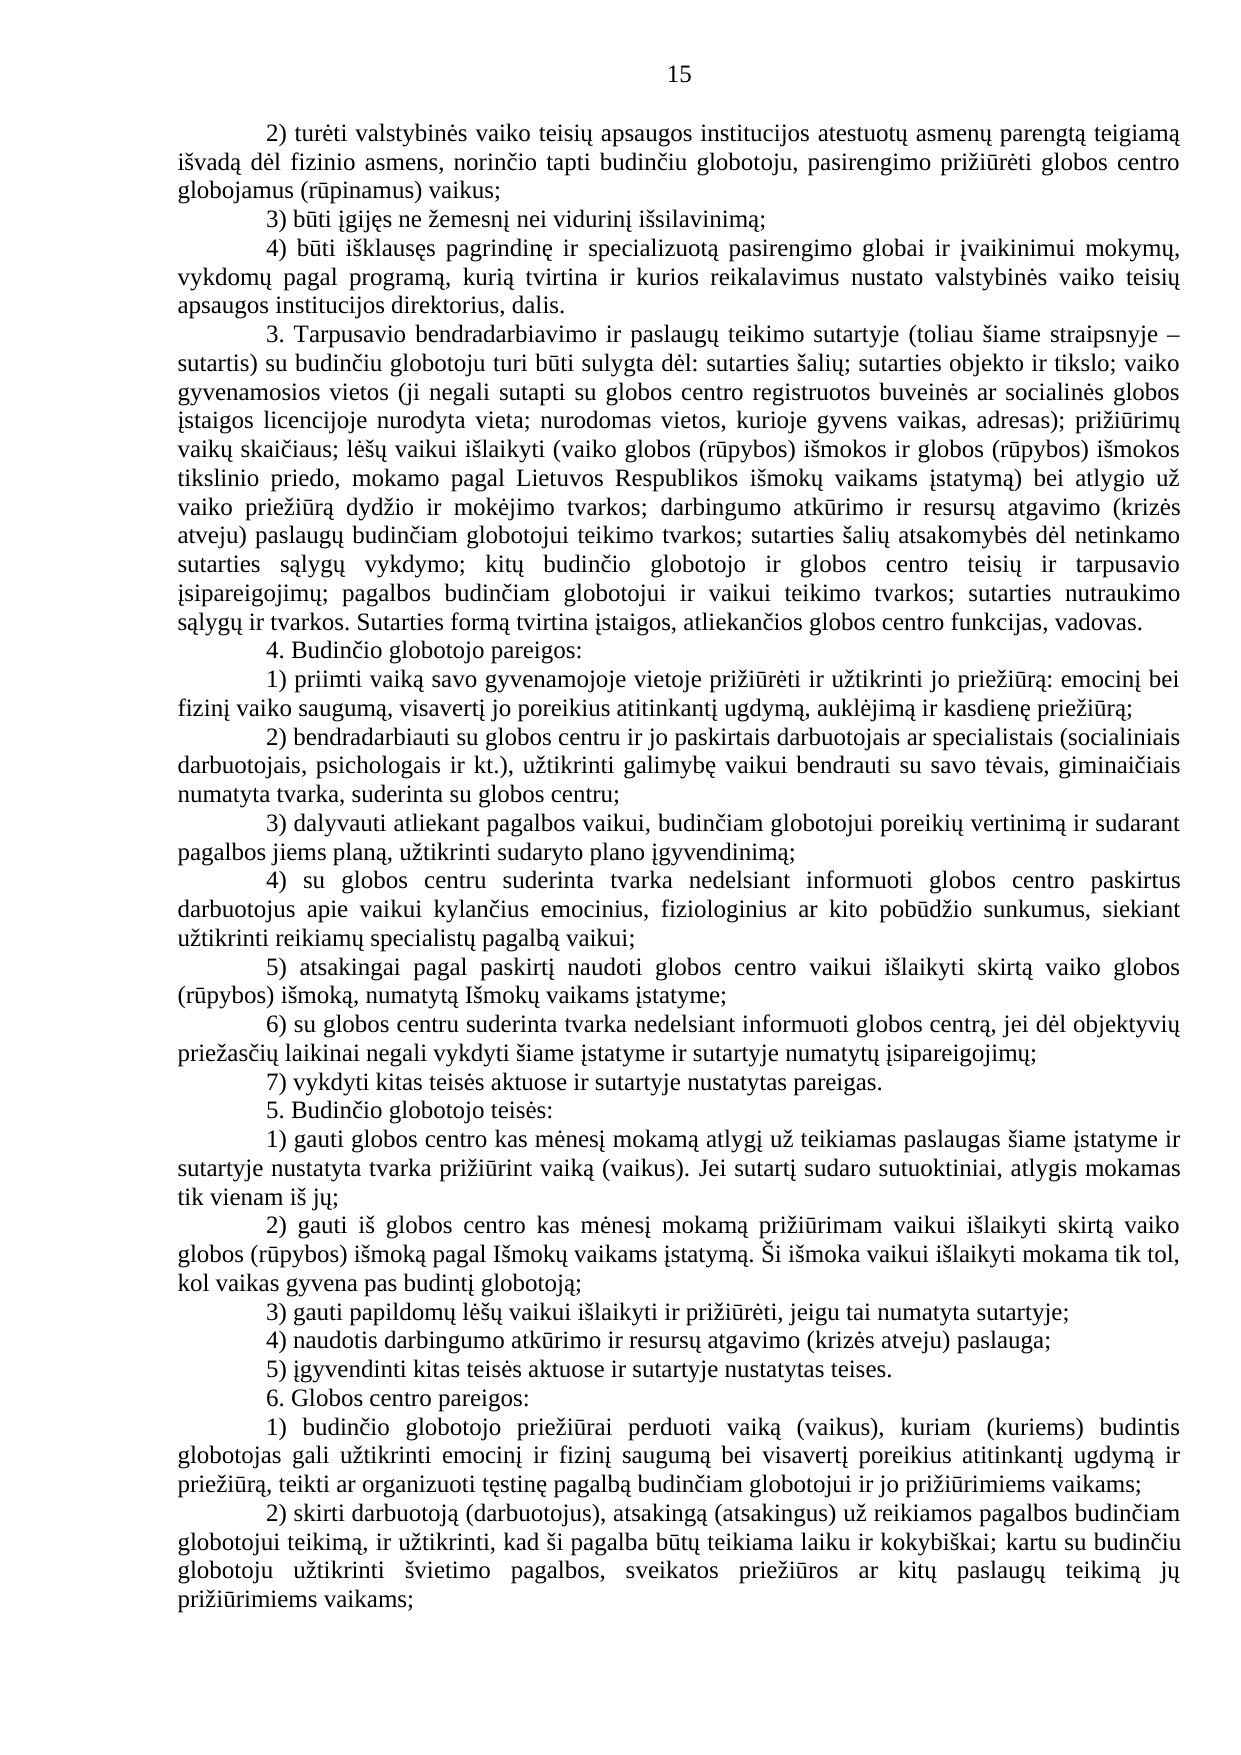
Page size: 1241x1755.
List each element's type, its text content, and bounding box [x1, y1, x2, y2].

text 2) bendradarbiauti su globos centru ir jo paskirtais darbuotojais ar specialistais (socialiniais darbuotojais, psichologais ir kt.), užtikrinti galimybę vaikui bendrauti su savo tėvais, giminaičiais numatyta tvarka, suderinta su globos centru; [177, 722, 1181, 808]
text 4) būti išklausęs pagrindinę ir specializuotą pasirengimo globai ir įvaikinimui mokymų, vykdomų pagal programą, kurią tvirtina ir kurios reikalavimus nustato valstybinės vaiko teisių apsaugos institucijos direktorius, dalis. [177, 233, 1181, 319]
text 4) naudotis darbingumo atkūrimo ir resursų atgavimo (krizės atveju) paslauga; [177, 1326, 1181, 1354]
text 5) atsakingai pagal paskirtį naudoti globos centro vaikui išlaikyti skirtą vaiko globos (rūpybos) išmoką, numatytą Išmokų vaikams įstatyme; [177, 952, 1181, 1009]
text 4) su globos centru suderinta tvarka nedelsiant informuoti globos centro paskirtus darbuotojus apie vaikui kylančius emocinius, fiziologinius ar kito pobūdžio sunkumus, siekiant užtikrinti reikiamų specialistų pagalbą vaikui; [177, 866, 1181, 952]
text 3) dalyvauti atliekant pagalbos vaikui, budinčiam globotojui poreikių vertinimą ir sudarant pagalbos jiems planą, užtikrinti sudaryto plano įgyvendinimą; [177, 808, 1181, 866]
text 5) įgyvendinti kitas teisės aktuose ir sutartyje nustatytas teises. [177, 1354, 1181, 1383]
text 2) turėti valstybinės vaiko teisių apsaugos institucijos atestuotų asmenų parengtą teigiamą išvadą dėl fizinio asmens, norinčio tapti budinčiu globotoju, pasirengimo prižiūrėti globos centro globojamus (rūpinamus) vaikus; [177, 118, 1181, 204]
text 2) gauti iš globos centro kas mėnesį mokamą prižiūrimam vaikui išlaikyti skirtą vaiko globos (rūpybos) išmoką pagal Išmokų vaikams įstatymą. Ši išmoka vaikui išlaikyti mokama tik tol, kol vaikas gyvena pas budintį globotoją; [177, 1211, 1181, 1297]
text 2) skirti darbuotoją (darbuotojus), atsakingą (atsakingus) už reikiamos pagalbos budinčiam globotojui teikimą, ir užtikrinti, kad ši pagalba būtų teikiama laiku ir kokybiškai; kartu su budinčiu globotoju užtikrinti švietimo pagalbos, sveikatos priežiūros ar kitų paslaugų teikimą jų prižiūrimiems vaikams; [177, 1498, 1181, 1613]
text 7) vykdyti kitas teisės aktuose ir sutartyje nustatytas pareigas. [177, 1067, 1181, 1096]
text 3) gauti papildomų lėšų vaikui išlaikyti ir prižiūrėti, jeigu tai numatyta sutartyje; [177, 1297, 1181, 1326]
text 5. Budinčio globotojo teisės: [177, 1096, 1181, 1124]
text 6) su globos centru suderinta tvarka nedelsiant informuoti globos centrą, jei dėl objektyvių priežasčių laikinai negali vykdyti šiame įstatyme ir sutartyje numatytų įsipareigojimų; [177, 1009, 1181, 1067]
text 1) budinčio globotojo priežiūrai perduoti vaiką (vaikus), kuriam (kuriems) budintis globotojas gali užtikrinti emocinį ir fizinį saugumą bei visavertį poreikius atitinkantį ugdymą ir priežiūrą, teikti ar organizuoti tęstinę pagalbą budinčiam globotojui ir jo prižiūrimiems vaikams; [177, 1412, 1181, 1498]
text 3) būti įgijęs ne žemesnį nei vidurinį išsilavinimą; [177, 204, 1181, 233]
text 6. Globos centro pareigos: [177, 1383, 1181, 1412]
text 4. Budinčio globotojo pareigos: [177, 636, 1181, 664]
text 1) priimti vaiką savo gyvenamojoje vietoje prižiūrėti ir užtikrinti jo priežiūrą: emocinį bei fizinį vaiko saugumą, visavertį jo poreikius atitinkantį ugdymą, auklėjimą ir kasdienę priežiūrą; [177, 664, 1181, 722]
text 3. Tarpusavio bendradarbiavimo ir paslaugų teikimo sutartyje (toliau šiame straipsnyje – sutartis) su budinčiu globotoju turi būti sulygta dėl: sutarties šalių; sutarties objekto ir tikslo; vaiko gyvenamosios vietos (ji negali sutapti su globos centro registruotos buveinės ar socialinės globos įstaigos licencijoje nurodyta vieta; nurodomas vietos, kurioje gyvens vaikas, adresas); prižiūrimų vaikų skaičiaus; lėšų vaikui išlaikyti (vaiko globos (rūpybos) išmokos ir globos (rūpybos) išmokos tikslinio priedo, mokamo pagal Lietuvos Respublikos išmokų vaikams įstatymą) bei atlygio už vaiko priežiūrą dydžio ir mokėjimo tvarkos; darbingumo atkūrimo ir resursų atgavimo (krizės atveju) paslaugų budinčiam globotojui teikimo tvarkos; sutarties šalių atsakomybės dėl netinkamo sutarties sąlygų vykdymo; kitų budinčio globotojo ir globos centro teisių ir tarpusavio įsipareigojimų; pagalbos budinčiam globotojui ir vaikui teikimo tvarkos; sutarties nutraukimo sąlygų ir tvarkos. Sutarties formą tvirtina įstaigos, atliekančios globos centro funkcijas, vadovas. [177, 319, 1181, 636]
text 1) gauti globos centro kas mėnesį mokamą atlygį už teikiamas paslaugas šiame įstatyme ir sutartyje nustatyta tvarka prižiūrint vaiką (vaikus). Jei sutartį sudaro sutuoktiniai, atlygis mokamas tik vienam iš jų; [177, 1124, 1181, 1211]
